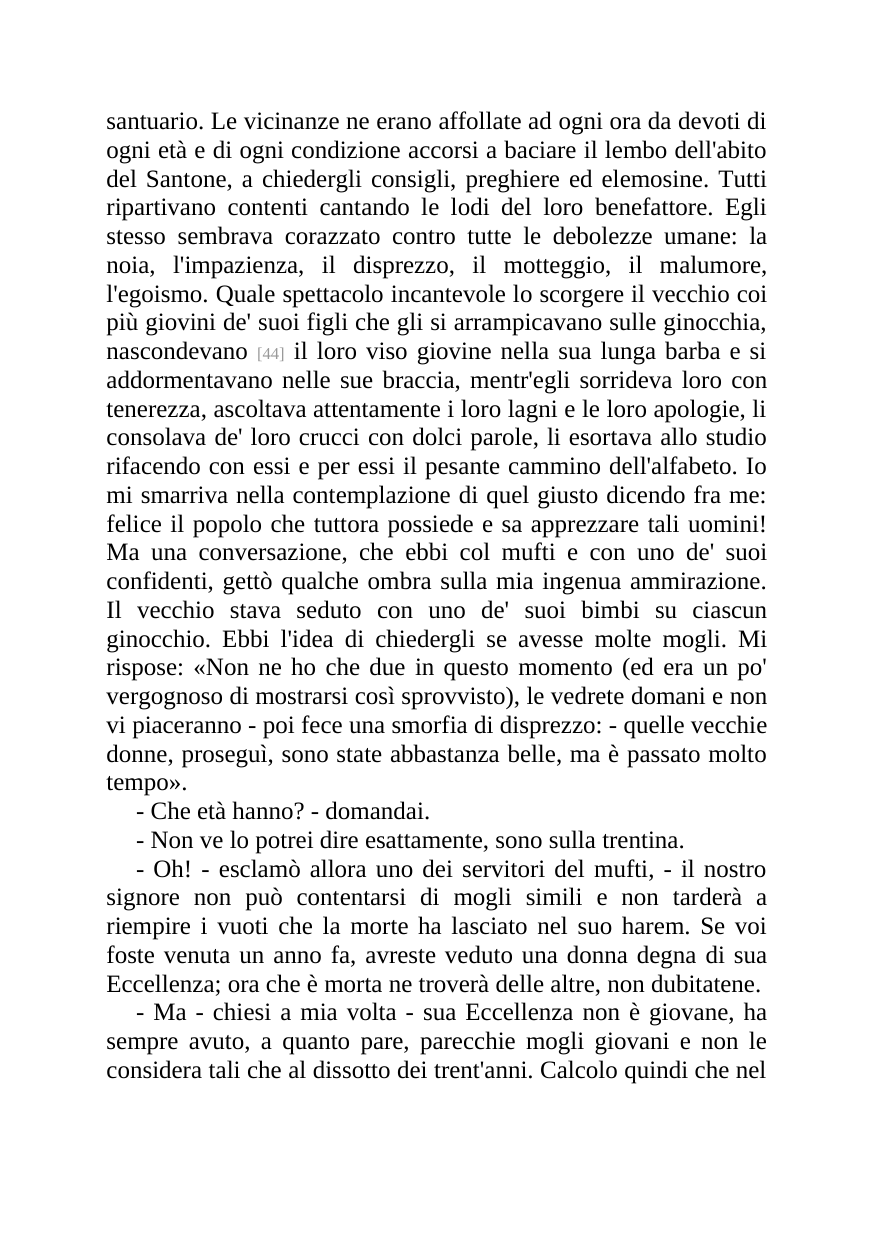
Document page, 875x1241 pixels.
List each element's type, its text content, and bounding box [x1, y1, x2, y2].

text - Che età hanno? - domandai. [106, 796, 768, 825]
text - Oh! - esclamò allora uno dei servitori del mufti, - il nostro signore non può contentarsi di mogli simili e non tarderà a riempire i vuoti che la morte ha lasciato nel suo harem. Se voi foste venuta un anno fa, avreste veduto una donna degna di sua Eccellenza; ora che è morta ne troverà delle altre, non dubitatene. [106, 854, 768, 997]
text - Ma - chiesi a mia volta - sua Eccellenza non è giovane, ha sempre avuto, a quanto pare, parecchie mogli giovani e non le considera tali che al dissotto dei trent'anni. Calcolo quindi che nel [106, 997, 768, 1084]
text - Non ve lo potrei dire esattamente, sono sulla trentina. [106, 825, 768, 854]
text santuario. Le vicinanze ne erano affollate ad ogni ora da devoti di ogni età e di ogni condizione accorsi a baciare il lembo dell'abito del Santone, a chiedergli consigli, preghiere ed elemosine. Tutti ripartivano contenti cantando le lodi del loro benefattore. Egli stesso sembrava corazzato contro tutte le debolezze umane: la noia, l'impazienza, il disprezzo, il motteggio, il malumore, l'egoismo. Quale spettacolo incantevole lo scorgere il vecchio coi più giovini de' suoi figli che gli si arrampicavano sulle ginocchia, nascondevano [44] il loro viso giovine nella sua lunga barba e si addormentavano nelle sue braccia, mentr'egli sorrideva loro con tenerezza, ascoltava attentamente i loro lagni e le loro apologie, li consolava de' loro crucci con dolci parole, li esortava allo studio rifacendo con essi e per essi il pesante cammino dell'alfabeto. Io mi smarriva nella contemplazione di quel giusto dicendo fra me: felice il popolo che tuttora possiede e sa apprezzare tali uomini! Ma una conversazione, che ebbi col mufti e con uno de' suoi confidenti, gettò qualche ombra sulla mia ingenua ammirazione. Il vecchio stava seduto con uno de' suoi bimbi su ciascun ginocchio. Ebbi l'idea di chiedergli se avesse molte mogli. Mi rispose: «Non ne ho che due in questo momento (ed era un po' vergognoso di mostrarsi così sprovvisto), le vedrete domani e non vi piaceranno - poi fece una smorfia di disprezzo: - quelle vecchie donne, proseguì, sono state abbastanza belle, ma è passato molto tempo». [106, 106, 768, 796]
